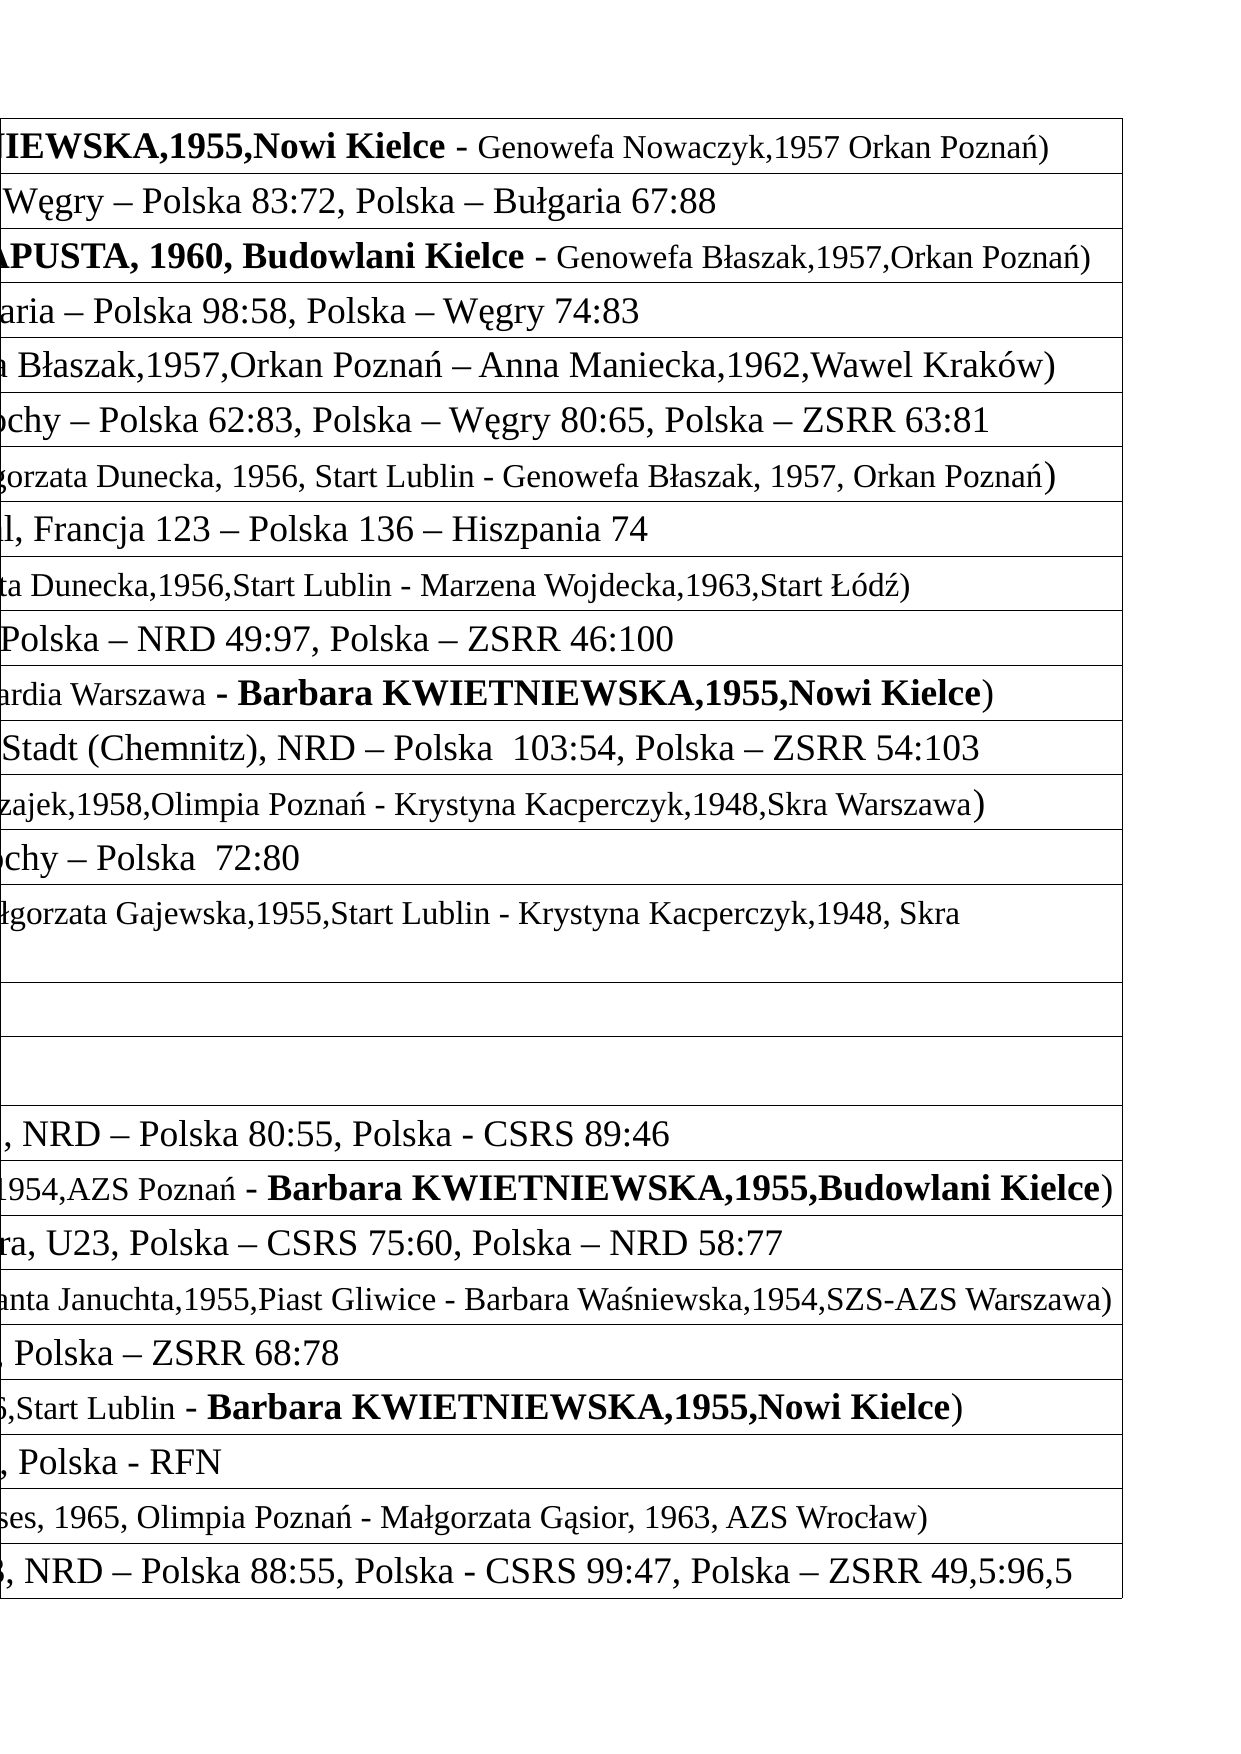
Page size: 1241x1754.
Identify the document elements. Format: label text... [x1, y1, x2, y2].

table_cell (Grażyna Siewierska,1955,MKS AZS Lublin -Bernarda Zalewska,1955,OKS Otwock– Maria Dąbrowska,1954,AZS Poznań - Barbara KWIETNIEWSKA,1955,Budowlani Kielce) [1, 1161, 1122, 1215]
table_cell 10.08.1975 Zielona Góra, U23, Polska – CSRS 75:60, Polska – NRD 58:77 [1, 1216, 1122, 1269]
table_cell [1, 983, 1122, 1036]
table_cell (Ewa Marcinkowska, 1966,AZS Poznań - Elżbieta KAPUSTA,1960,Budowlani Kielce - Małgorzata Dunecka,1956,Start Lublin - Marzena Wojdecka,1963,Start Łódź) [1, 557, 1122, 610]
table_cell 10.07.1976 Berlin, U23, NRD – Polska 88:55, Polska - CSRS 99:47, Polska – ZSRR 49,5:96,5 [1, 1544, 1122, 1597]
table_cell 1.06.1984 Werona, Włochy – Polska 62:83, Polska – Węgry 80:65, Polska – ZSRR 63:81 [1, 393, 1122, 446]
table_cell Mecze młodzieżowej reprezentacji Polski [1, 1037, 1122, 1105]
table_cell (Zofia Zwolińska,1949,Gwardia Warszawa - Elżbieta Katolik,1949,Wisła Kraków - Barbara KWIETNIEWSKA,1955,Nowi Kielce - Genowefa Nowaczyk,1957 Orkan Poznań) [1, 119, 1122, 173]
table_cell (Elżbieta KAPUSTA, 1960, Budowlani Kielce - Jolanta Januchta, 1955, Gwardia Warszawa - Małgorzata Dunecka, 1956, Start Lublin - Genowefa Błaszak, 1957, Orkan Poznań) [1, 447, 1122, 501]
table_cell 5.07.1986 Ville d'Epinal, Francja 123 – Polska 136 – Hiszpania 74 [1, 502, 1122, 556]
table_cell 10.07.1977 Spała, U23, Polska – ZSRR 68:78 [1, 1325, 1122, 1379]
table_cell (Małgorzata CISZEK, 1966, Budowlani Kielce - Anna Rybicka, 1963, AZS Wrocław - Dorota Osses, 1965, Olimpia Poznań - Małgorzata Gąsior, 1963, AZS Wrocław) [1, 1489, 1122, 1543]
table_cell (Beata Niedzielska,1962,AZS Wrocław - Grażyna Oliszewska,1959,Lubtour Zielona Góra - Elżbieta KAPUSTA, 1960, Budowlani Kielce - Genowefa Błaszak,1957,Orkan Poznań) [1, 229, 1122, 282]
table_cell (Elżbieta Katolik,1949,Wisła Kraków - Zofia Zwolińska,1949,Skra Warszawa - Jolanta Januchta,1955,Gwardia Warszawa - Barbara KWIETNIEWSKA,1955,Nowi Kielce) [1, 666, 1122, 720]
table_cell (Barbara KWIETNIEWSKA,1955,Nowi Kielce - Danuta Manowiecka,1953,Skra Warszawa - Jolanta Januchta,1955,Piast Gliwice - Barbara Waśniewska,1954,SZS-AZS Warszawa) [1, 1270, 1122, 1324]
table_cell 4.08.1978 Brescia, Włochy – Polska 72:80 [1, 830, 1122, 884]
table_cell 20.08.1976 Warszawa, Polska – NRD 49:97, Polska – ZSRR 46:100 [1, 611, 1122, 665]
table_cell 26.06.1977 Karl-Marx-Stadt (Chemnitz), NRD – Polska 103:54, Polska – ZSRR 54:103 [1, 721, 1122, 774]
table_cell 17.06.1983 Sopot, U21, Polska - RFN [1, 1435, 1122, 1488]
table_cell (Hanna SZAJEK,1958,Olimpia Poznań - Alicja Adamczyk,1956,AZS Poznań - Małgorzata Gajewska,1956,Start Lublin - Barbara KWIETNIEWSKA,1955,Nowi Kielce) [1, 1380, 1122, 1433]
table_cell 24.07.1983 Sofia, Bułgaria – Polska 98:58, Polska – Węgry 74:83 [1, 283, 1122, 337]
table_cell (Barbara KWIETNIEWSKA,1955,Nowi Kielce - Elżbieta Katolik,1949,Wisła Kraków - Hanna Szajek,1958,Olimpia Poznań - Krystyna Kacperczyk,1948,Skra Warszawa) [1, 775, 1122, 829]
table_cell (Jolanta Januchta,1955,Gwardia Warszawa - Barbara KWIETNIEWSKA,1955,Nowi Kielce - Małgorzata Gajewska,1955,Start Lublin - Krystyna Kacperczyk,1948, Skra Warszawa) [1, 885, 1122, 982]
table_cell 28.06.1982 Budapeszt, Węgry – Polska 83:72, Polska – Bułgaria 67:88 [1, 174, 1122, 227]
table_cell (Elżbieta KAPUSTA,1960,Budowlani Kielce – Ewa Piasek,1961,Skra Warszawa – Genowefa Błaszak,1957,Orkan Poznań – Anna Maniecka,1962,Wawel Kraków) [1, 338, 1122, 392]
table_cell 5.08.1973 Drezno, U21, NRD – Polska 80:55, Polska - CSRS 89:46 [1, 1106, 1122, 1160]
